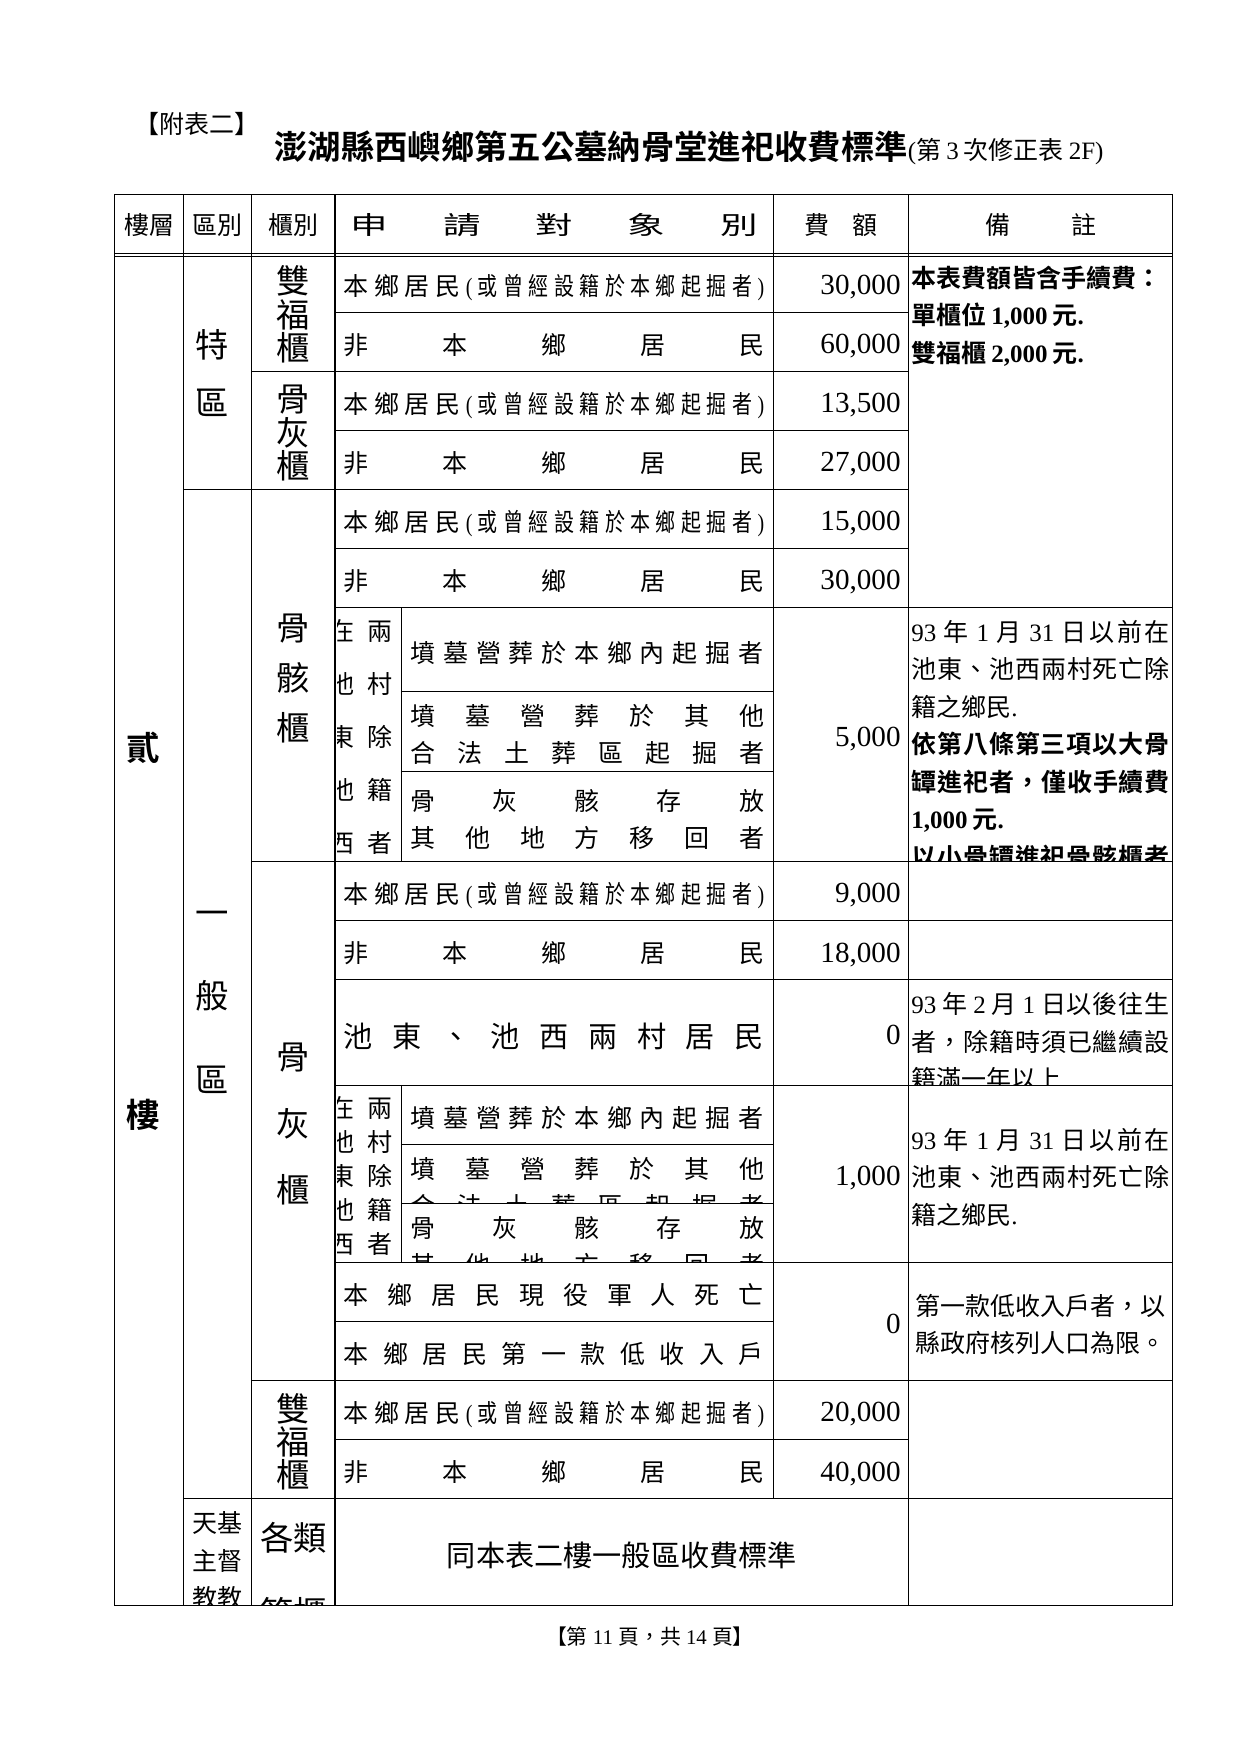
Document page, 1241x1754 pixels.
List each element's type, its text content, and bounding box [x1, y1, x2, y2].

table_cell 天基主督教教區 [184, 1499, 251, 1605]
table_cell 本鄉居民現役軍人死亡 [336, 1263, 773, 1321]
table_cell 墳墓營葬於其他 合法土葬區起掘者 [402, 1145, 773, 1203]
table_cell 骨灰櫃 [252, 372, 334, 489]
table_cell 0 [774, 980, 908, 1085]
table_cell 1,000 [774, 1086, 908, 1262]
table_cell [909, 921, 1172, 979]
table_cell 本鄉居民(或曾經設籍於本鄉起掘者) [336, 490, 773, 548]
table_cell 非本鄉居民 [336, 921, 773, 979]
table_cell 兩村除籍者 在池東池西 [336, 1086, 401, 1262]
table_cell 一 般 區 [184, 490, 251, 1498]
table_cell 第一款低收入戶者，以縣政府核列人口為限。 [909, 1263, 1172, 1380]
table_cell [909, 1499, 1172, 1605]
table_cell 5,000 [774, 608, 908, 861]
table_header 區別 [184, 195, 251, 253]
table_cell 30,000 [774, 549, 908, 607]
table_cell 骨 灰 櫃 [252, 862, 334, 1380]
table_cell 非本鄉居民 [336, 1440, 773, 1498]
text 澎湖縣西嶼鄉第五公墓納骨堂進祀收費標準(第3次修正表2F) [118, 107, 1181, 182]
table_cell 非本鄉居民 [336, 549, 773, 607]
table_cell 本表費額皆含手續費： 單櫃位1,000元. 雙福櫃2,000元. [909, 257, 1172, 607]
table_cell 40,000 [774, 1440, 908, 1498]
table_cell 雙福櫃 [252, 1381, 334, 1498]
text 【附表二】 [134, 105, 264, 141]
table_cell 貳 樓 [115, 257, 183, 1605]
table_cell 墳墓營葬於本鄉內起掘者 [402, 1086, 773, 1144]
table_header 費 額 [774, 195, 908, 253]
table_cell 本鄉居民(或曾經設籍於本鄉起掘者) [336, 1381, 773, 1439]
table_cell 同本表二樓一般區收費標準 [336, 1499, 908, 1605]
table_cell 20,000 [774, 1381, 908, 1439]
table_header 櫃別 [252, 195, 334, 253]
table_header 申請對象別 [336, 195, 773, 253]
table_cell 27,000 [774, 431, 908, 489]
table_cell 墳墓營葬於其他 合法土葬區起掘者 [402, 692, 773, 771]
table_cell 雙福櫃 [252, 257, 334, 371]
table_cell 墳墓營葬於本鄉內起掘者 [402, 608, 773, 691]
table_cell 15,000 [774, 490, 908, 548]
table_cell 93年2月1日以後往生者，除籍時須已繼續設籍滿一年以上. [909, 980, 1172, 1085]
table_cell 骨灰骸存放 其他地方移回者 [402, 1204, 773, 1262]
table_cell 93年1月31日以前在池東、池西兩村死亡除籍之鄉民. 依第八條第三項以大骨罈進祀者，僅收手續費1,000元. 以小骨罈進祀骨骸櫃者依左列額數繳費. [909, 608, 1172, 861]
table_cell 18,000 [774, 921, 908, 979]
table_cell 池東、池西兩村居民 [336, 980, 773, 1085]
table_cell 本鄉居民(或曾經設籍於本鄉起掘者) [336, 862, 773, 920]
table_cell 本鄉居民(或曾經設籍於本鄉起掘者) [336, 372, 773, 430]
table_cell [909, 1381, 1172, 1498]
table_cell [909, 862, 1172, 920]
table_cell 非本鄉居民 [336, 313, 773, 371]
table_cell 本鄉居民第一款低收入戶 [336, 1322, 773, 1380]
table_cell 骨灰骸存放 其他地方移回者 [402, 772, 773, 861]
table_cell 30,000 [774, 257, 908, 312]
table_cell 各類箱櫃 [252, 1499, 334, 1605]
table_cell 本鄉居民(或曾經設籍於本鄉起掘者) [336, 257, 773, 312]
table_cell 骨 骸 櫃 [252, 490, 334, 861]
table_cell 9,000 [774, 862, 908, 920]
table_cell 非本鄉居民 [336, 431, 773, 489]
table_cell 兩村除籍者 在池東池西 [336, 608, 401, 861]
table_cell 60,000 [774, 313, 908, 371]
table_header 備 註 [909, 195, 1172, 253]
table_header 樓層 [115, 195, 183, 253]
table_cell 特 區 [184, 257, 251, 489]
table_cell 93年1月31日以前在池東、池西兩村死亡除籍之鄉民. [909, 1086, 1172, 1262]
table_cell 13,500 [774, 372, 908, 430]
table_cell 0 [774, 1263, 908, 1380]
